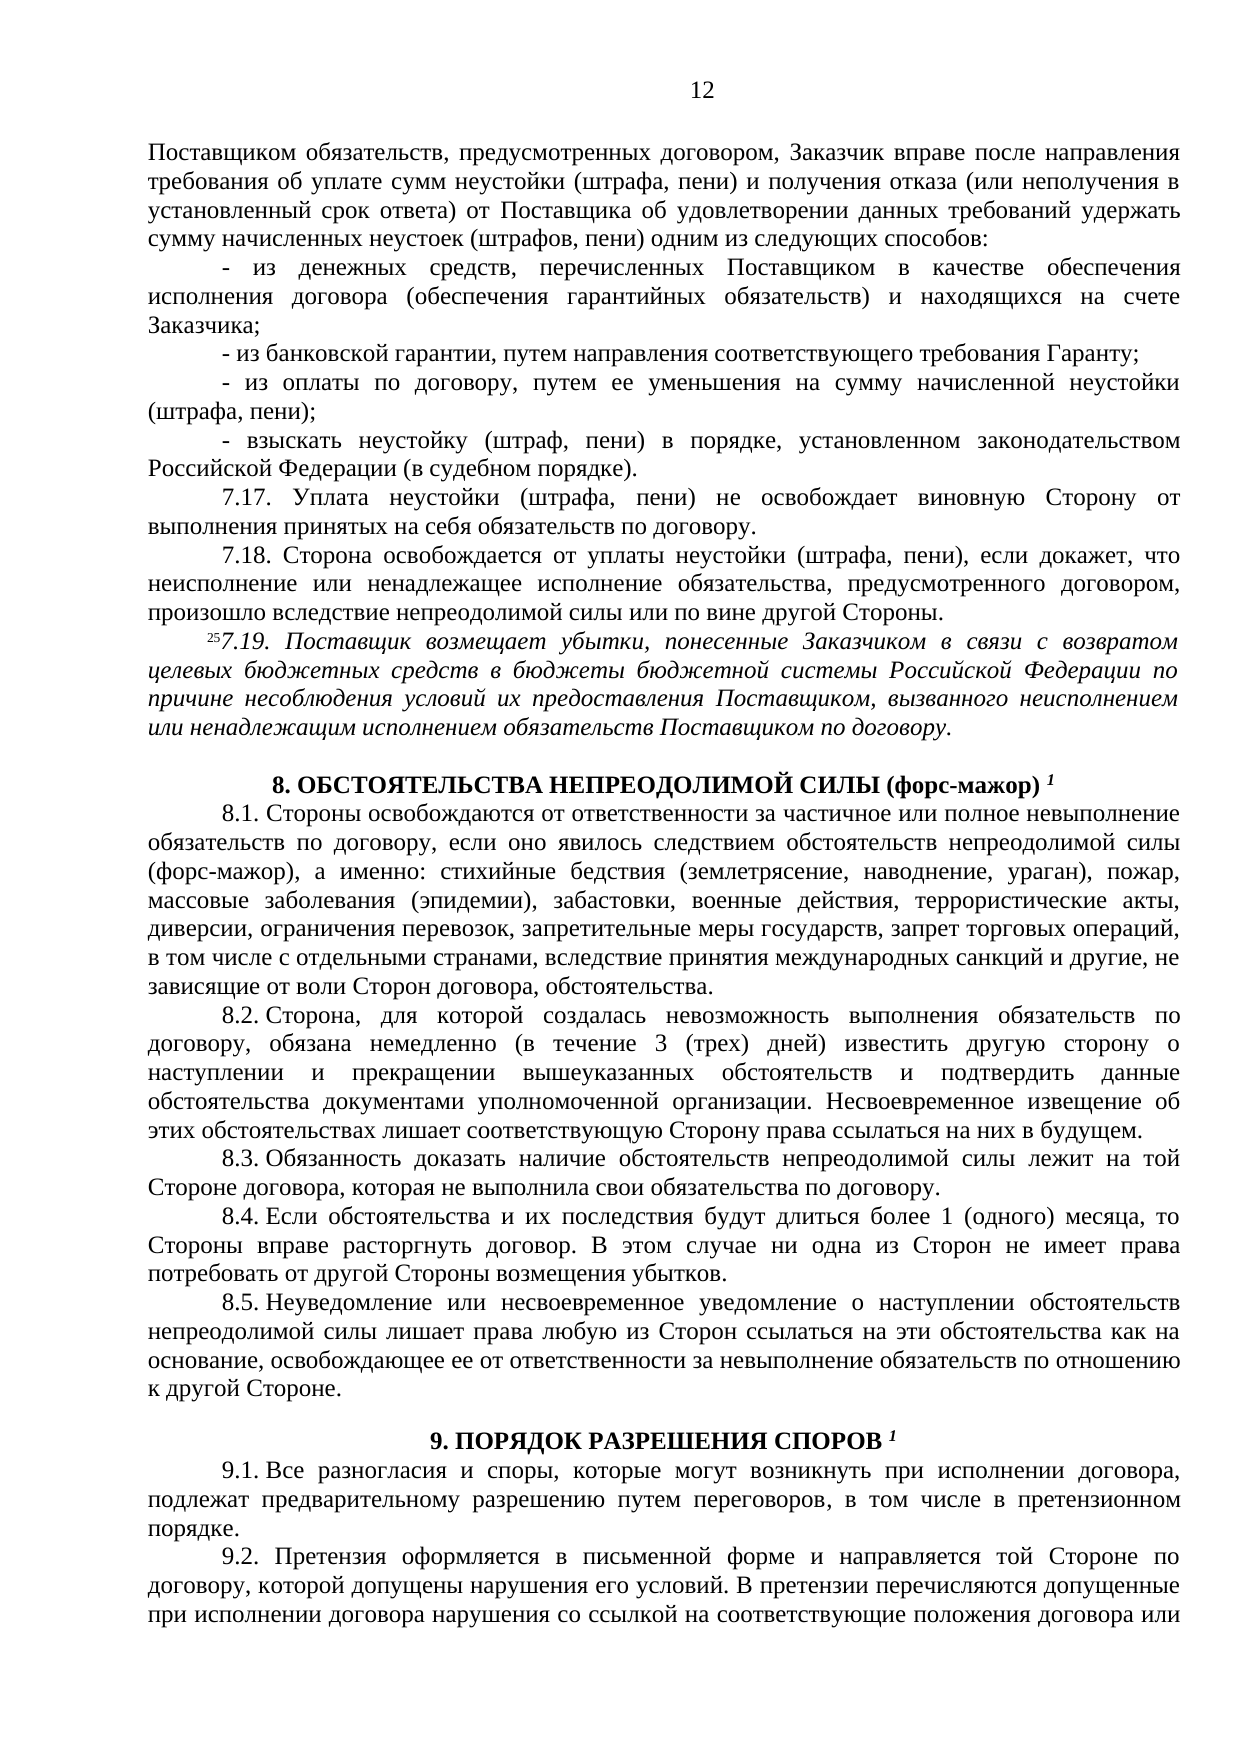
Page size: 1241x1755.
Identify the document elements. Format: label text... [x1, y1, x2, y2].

text - из денежных средств, перечисленных Поставщиком в качестве обеспечения исполнения договора (обеспечения гарантийных обязательств) и находящихся на счете Заказчика; [148, 252, 1181, 338]
text 8.4. Если обстоятельства и их последствия будут длиться более 1 (одного) месяца, то Стороны вправе расторгнуть договор. В этом случае ни одна из Сторон не имеет права потребовать от другой Стороны возмещения убытков. [148, 1201, 1181, 1287]
text 9.1. Все разногласия и споры, которые могут возникнуть при исполнении договора, подлежат предварительному разрешению путем переговоров, в том числе в претензионном порядке. [148, 1455, 1181, 1541]
text 8.3. Обязанность доказать наличие обстоятельств непреодолимой силы лежит на той Стороне договора, которая не выполнила свои обязательства по договору. [148, 1143, 1181, 1201]
text 8. ОБСТОЯТЕЛЬСТВА НЕПРЕОДОЛИМОЙ СИЛЫ (форс-мажор) 1 [148, 770, 1181, 798]
text 9.2. Претензия оформляется в письменной форме и направляется той Стороне по договору, которой допущены нарушения его условий. В претензии перечисляются допущенные при исполнении договора нарушения со ссылкой на соответствующие положения договора или [148, 1541, 1181, 1628]
text 7.18. Сторона освобождается от уплаты неустойки (штрафа, пени), если докажет, что неисполнение или ненадлежащее исполнение обязательства, предусмотренного договором, произошло вследствие непреодолимой силы или по вине другой Стороны. [148, 540, 1181, 626]
text 7.19. Поставщик возмещает убытки, понесенные Заказчиком в связи с возвратом целевых бюджетных средств в бюджеты бюджетной системы Российской Федерации по причине несоблюдения условий их предоставления Поставщиком, вызванного неисполнением или ненадлежащим исполнением обязательств Поставщиком по договору. [148, 626, 1181, 741]
text 8.2. Сторона, для которой создалась невозможность выполнения обязательств по договору, обязана немедленно (в течение 3 (трех) дней) известить другую сторону о наступлении и прекращении вышеуказанных обстоятельств и подтвердить данные обстоятельства документами уполномоченной организации. Несвоевременное извещение об этих обстоятельствах лишает соответствующую Сторону права ссылаться на них в будущем. [148, 1000, 1181, 1143]
text 7.17. Уплата неустойки (штрафа, пени) не освобождает виновную Сторону от выполнения принятых на себя обязательств по договору. [148, 482, 1181, 540]
text - из оплаты по договору, путем ее уменьшения на сумму начисленной неустойки (штрафа, пени); [148, 367, 1181, 425]
text - из банковской гарантии, путем направления соответствующего требования Гаранту; [148, 338, 1181, 367]
text Поставщиком обязательств, предусмотренных договором, Заказчик вправе после направления требования об уплате сумм неустойки (штрафа, пени) и получения отказа (или неполучения в установленный срок ответа) от Поставщика об удовлетворении данных требований удержать сумму начисленных неустоек (штрафов, пени) одним из следующих способов: [148, 137, 1181, 252]
text 8.5. Неуведомление или несвоевременное уведомление о наступлении обстоятельств непреодолимой силы лишает права любую из Сторон ссылаться на эти обстоятельства как на основание, освобождающее ее от ответственности за невыполнение обязательств по отношению к другой Стороне. [148, 1287, 1181, 1402]
text - взыскать неустойку (штраф, пени) в порядке, установленном законодательством Российской Федерации (в судебном порядке). [148, 425, 1181, 482]
text 9. ПОРЯДОК РАЗРЕШЕНИЯ СПОРОВ 1 [148, 1426, 1181, 1455]
text 8.1. Стороны освобождаются от ответственности за частичное или полное невыполнение обязательств по договору, если оно явилось следствием обстоятельств непреодолимой силы (форс-мажор), а именно: стихийные бедствия (землетрясение, наводнение, ураган), пожар, массовые заболевания (эпидемии), забастовки, военные действия, террористические акты, диверсии, ограничения перевозок, запретительные меры государств, запрет торговых операций, в том числе с отдельными странами, вследствие принятия международных санкций и другие, не зависящие от воли Сторон договора, обстоятельства. [148, 798, 1181, 1000]
